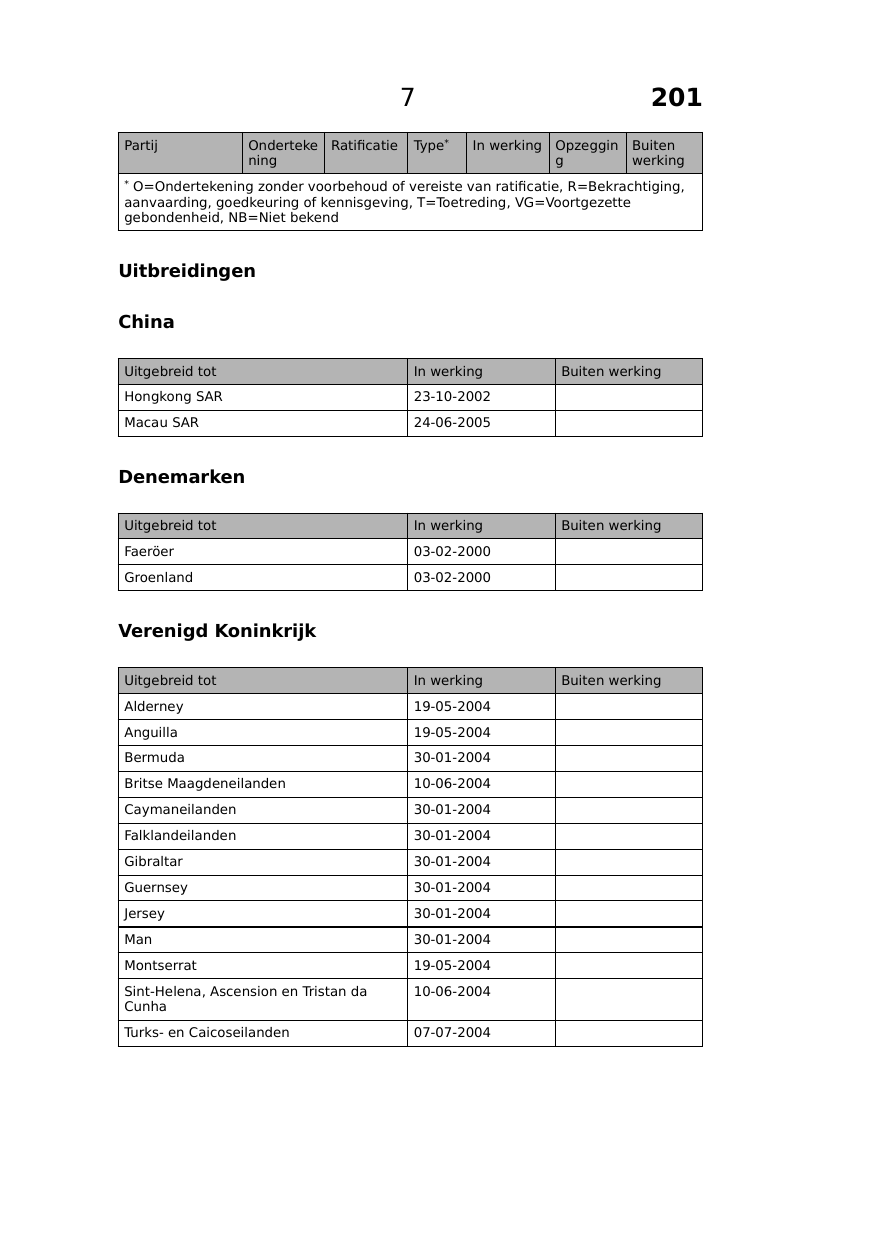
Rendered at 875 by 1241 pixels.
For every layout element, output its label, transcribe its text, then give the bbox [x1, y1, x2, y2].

table_cell [556, 979, 702, 1020]
table_cell [556, 385, 702, 410]
table_cell Caymaneilanden [119, 798, 407, 823]
table_cell 10-06-2004 [408, 979, 555, 1020]
table_cell 30-01-2004 [408, 850, 555, 874]
table_header Uitgebreid tot [119, 359, 407, 384]
table_cell 30-01-2004 [408, 928, 555, 952]
table_cell 19-05-2004 [408, 694, 555, 719]
table_header Ondertekening [243, 133, 324, 173]
table_cell [556, 798, 702, 823]
table_cell 19-05-2004 [408, 953, 555, 978]
table_cell Alderney [119, 694, 407, 719]
table_cell 30-01-2004 [408, 746, 555, 771]
table_header In werking [408, 514, 555, 538]
table_header Buiten werking [556, 668, 702, 693]
table_header Ratificatie [325, 133, 407, 173]
table_header Type* [408, 133, 466, 173]
table_cell 23-10-2002 [408, 385, 555, 410]
table_cell 03-02-2000 [408, 565, 555, 590]
table_cell [556, 876, 702, 900]
table_cell Man [119, 928, 407, 952]
table_cell [556, 901, 702, 926]
table_cell [556, 411, 702, 436]
table_cell [556, 928, 702, 952]
table_cell [556, 720, 702, 745]
table_header Uitgebreid tot [119, 514, 407, 538]
table_cell 07-07-2004 [408, 1021, 555, 1046]
table_header Buiten werking [627, 133, 702, 173]
table_cell [556, 953, 702, 978]
table_cell Hongkong SAR [119, 385, 407, 410]
table_cell 19-05-2004 [408, 720, 555, 745]
table_header Opzegging [550, 133, 626, 173]
table_cell Macau SAR [119, 411, 407, 436]
table_header Buiten werking [556, 359, 702, 384]
table_cell [556, 850, 702, 874]
table_cell Turks- en Caicoseilanden [119, 1021, 407, 1046]
table_cell Bermuda [119, 746, 407, 771]
table_header Buiten werking [556, 514, 702, 538]
table_cell [556, 772, 702, 797]
table_cell [556, 565, 702, 590]
table_cell 30-01-2004 [408, 798, 555, 823]
table_cell 03-02-2000 [408, 539, 555, 564]
table_cell Gibraltar [119, 850, 407, 874]
table_cell Falklandeilanden [119, 824, 407, 848]
table_cell 24-06-2005 [408, 411, 555, 436]
table_cell [556, 1021, 702, 1046]
table_cell Guernsey [119, 876, 407, 900]
subtitle China [118, 312, 703, 333]
table_cell Britse Maagdeneilanden [119, 772, 407, 797]
table_cell 30-01-2004 [408, 876, 555, 900]
table_header In werking [467, 133, 549, 173]
table_cell 10-06-2004 [408, 772, 555, 797]
table_cell Sint-Helena, Ascension en Tristan da Cunha [119, 979, 407, 1020]
table_header Uitgebreid tot [119, 668, 407, 693]
subtitle Denemarken [118, 467, 703, 487]
table_cell [556, 694, 702, 719]
table_cell Jersey [119, 901, 407, 926]
table_cell [556, 824, 702, 848]
subtitle Uitbreidingen [118, 261, 703, 282]
subtitle Verenigd Koninkrijk [118, 621, 703, 642]
table_header In werking [408, 359, 555, 384]
table_cell [556, 539, 702, 564]
table_cell Groenland [119, 565, 407, 590]
table_cell Montserrat [119, 953, 407, 978]
table_cell Anguilla [119, 720, 407, 745]
table_cell 30-01-2004 [408, 901, 555, 926]
table_header In werking [408, 668, 555, 693]
table_header Partij [119, 133, 242, 173]
table_cell Faeröer [119, 539, 407, 564]
table_cell 30-01-2004 [408, 824, 555, 848]
table_cell [556, 746, 702, 771]
table_cell * O=Ondertekening zonder voorbehoud of vereiste van ratificatie, R=Bekrachtiging, aanvaarding, goedkeuring of kennisgeving, T=Toetreding, VG=Voortgezette gebondenheid, NB=Niet bekend [119, 174, 702, 230]
